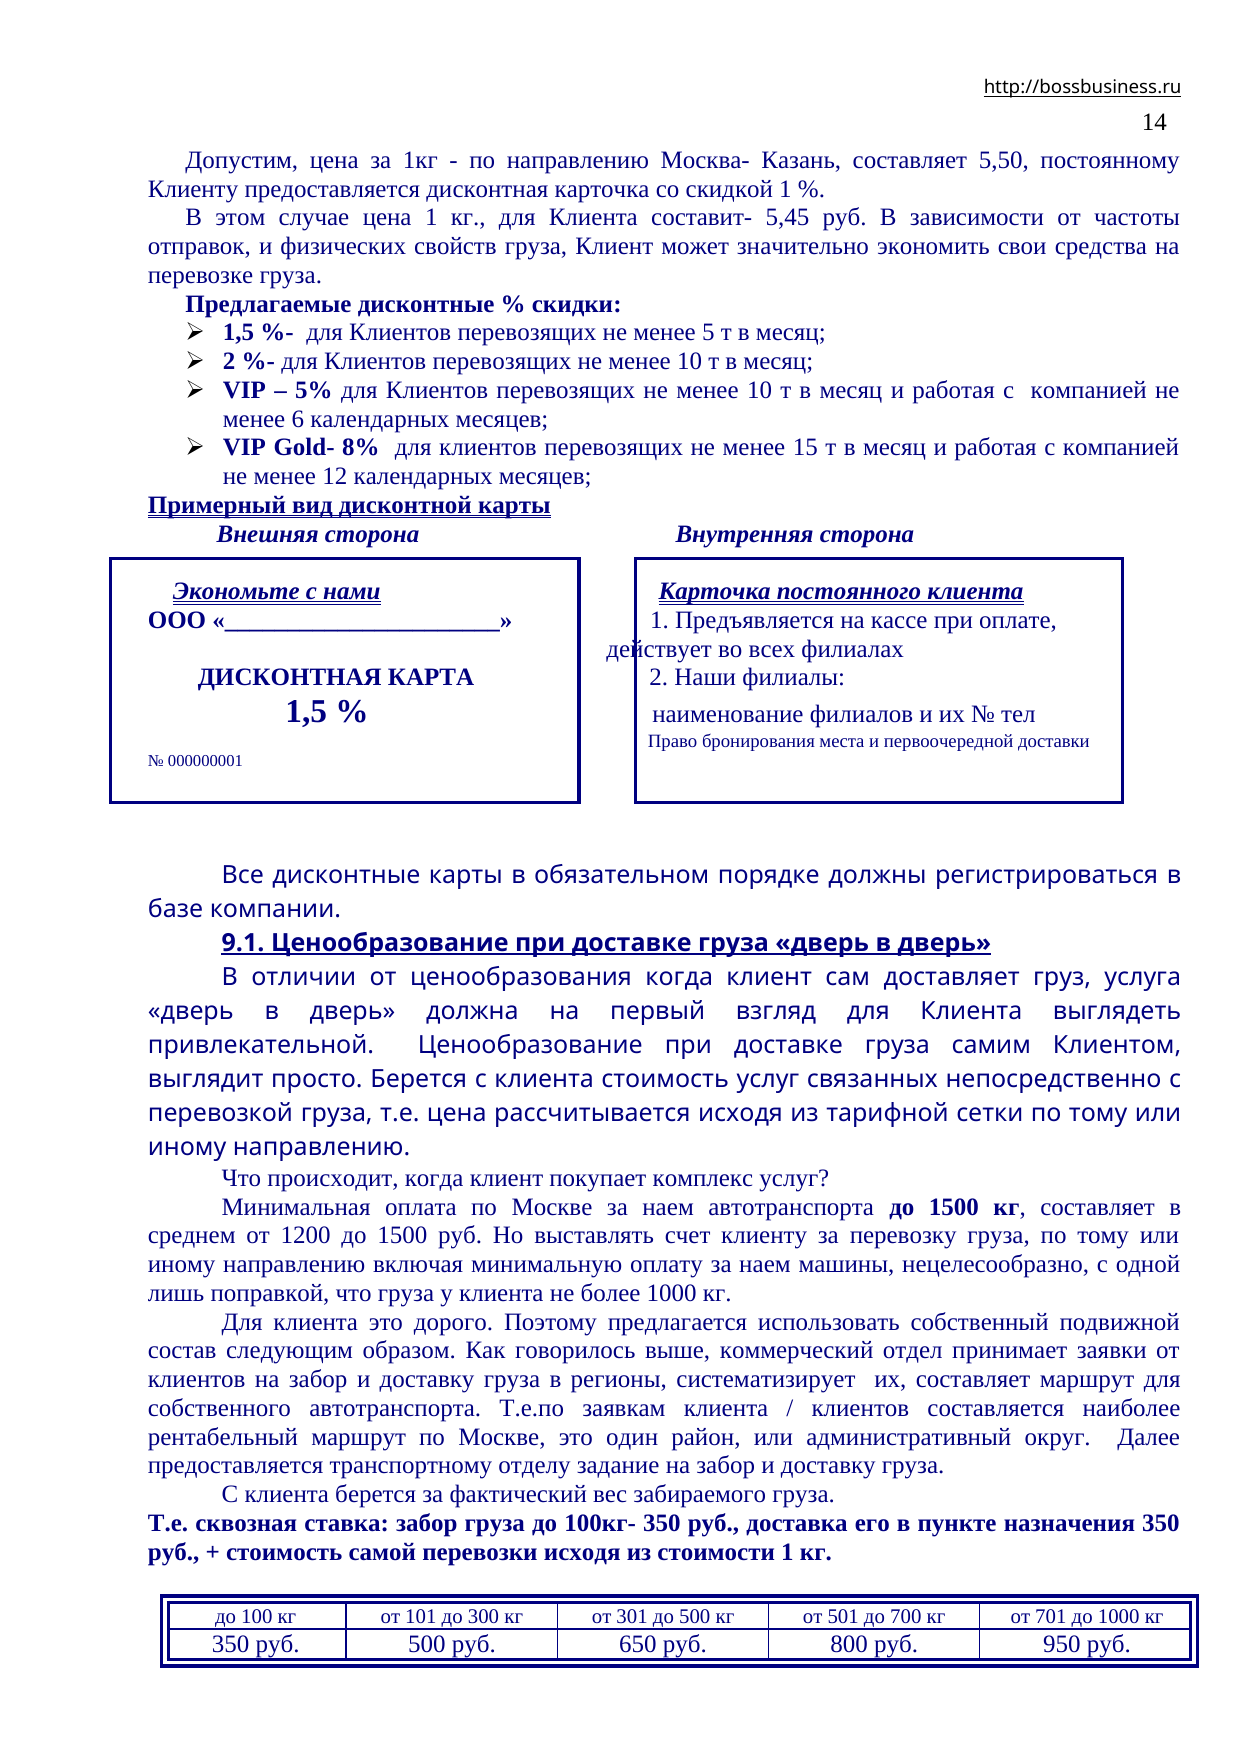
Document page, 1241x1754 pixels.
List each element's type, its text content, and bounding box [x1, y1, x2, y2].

text 9.1. Ценообразование при доставке груза «дверь в дверь» [148, 925, 1181, 959]
text Экономьте с нами [148, 576, 577, 605]
text [1124, 691, 1181, 729]
text [581, 662, 634, 691]
table_header от 301 до 500 кг [558, 1604, 768, 1628]
text наименование филиалов и их № тел [637, 691, 1121, 729]
text действует во всех филиалах [637, 634, 1121, 662]
text Все дисконтные карты в обязательном порядке должны регистрироваться в базе компании. [148, 857, 1181, 925]
list 2 %- для Клиентов перевозящих не менее 10 т в месяц; [185, 346, 1181, 375]
list VIP – 5% для Клиентов перевозящих не менее 10 т в месяц и работая с компанией не менее 6 календарных месяцев; [185, 375, 1181, 432]
list 1,5 %- для Клиентов перевозящих не менее 5 т в месяц; [185, 317, 1181, 346]
text Допустим, цена за 1кг - по направлению Москва- Казань, составляет 5,50, постоянному Клиенту предоставляется дисконтная карточка со скидкой 1 %. [148, 128, 1181, 202]
table_header от 101 до 300 кг [347, 1604, 557, 1628]
table_cell 650 руб. [558, 1630, 768, 1658]
text действует во всех филиалах [1124, 634, 1181, 662]
text Минимальная оплата по Москве за наем автотранспорта до 1500 кг, составляет в среднем от 1200 до 1500 руб. Но выставлять счет клиенту за перевозку груза, по тому или иному направлению включая минимальную оплату за наем машины, нецелесообразно, с одной лишь поправкой, что груза у клиента не более 1000 кг. [148, 1192, 1181, 1307]
text Т.е. сквозная ставка: забор груза до 100кг- 350 руб., доставка его в пункте назначения 350 руб., + стоимость самой перевозки исходя из стоимости 1 кг. [148, 1508, 1181, 1566]
text Внешняя сторона Внутренняя сторона [148, 519, 1181, 547]
table_header до 100 кг [165, 1598, 346, 1628]
text С клиента берется за фактический вес забираемого груза. [148, 1479, 1181, 1508]
text ДИСКОНТНАЯ КАРТА [148, 662, 577, 691]
text [581, 576, 634, 605]
text [148, 729, 577, 751]
text действует во всех филиалах [148, 634, 577, 662]
text ООО «______________________» [148, 605, 577, 634]
text Что происходит, когда клиент покупает комплекс услуг? [148, 1163, 1181, 1192]
text [581, 691, 634, 729]
text [1124, 605, 1181, 634]
text В этом случае цена 1 кг., для Клиента составит- 5,45 руб. В зависимости от частоты отправок, и физических свойств груза, Клиент может значительно экономить свои средства на перевозке груза. [148, 202, 1181, 289]
table_cell 800 руб. [769, 1630, 979, 1658]
list VIP Gold- 8% для клиентов перевозящих не менее 15 т в месяц и работая с компанией не менее 12 календарных месяцев; [185, 432, 1181, 490]
text 1. Предъявляется на кассе при оплате, [637, 605, 1121, 634]
text В отличии от ценообразования когда клиент сам доставляет груз, услуга «дверь в дверь» должна на первый взгляд для Клиента выглядеть привлекательной. Ценообразование при доставке груза самим Клиентом, выглядит просто. Берется с клиента стоимость услуг связанных непосредственно с перевозкой груза, т.е. цена рассчитывается исходя из тарифной сетки по тому или иному направлению. [148, 959, 1181, 1163]
text 2. Наши филиалы: [637, 662, 1121, 691]
text Право бронирования места и первоочередной доставки [637, 729, 1121, 751]
text Примерный вид дисконтной карты [148, 490, 1181, 519]
text [581, 605, 634, 634]
text [637, 751, 1121, 770]
text [1124, 729, 1181, 751]
text [1124, 751, 1181, 770]
text 1,5 % [148, 691, 577, 729]
text Для клиента это дорого. Поэтому предлагается использовать собственный подвижной состав следующим образом. Как говорилось выше, коммерческий отдел принимает заявки от клиентов на забор и доставку груза в регионы, систематизирует их, составляет маршрут для собственного автотранспорта. Т.е.по заявкам клиента / клиентов составляется наиболее рентабельный маршрут по Москве, это один район, или административный округ. Далее предоставляется транспортному отделу задание на забор и доставку груза. [148, 1307, 1181, 1479]
table_cell 350 руб. [170, 1630, 345, 1658]
text № 000000001 [148, 751, 577, 770]
text [581, 751, 634, 770]
table_header от 701 до 1000 кг [980, 1598, 1194, 1628]
text [1124, 662, 1181, 691]
text действует во всех филиалах [581, 634, 634, 662]
table_cell 500 руб. [347, 1630, 557, 1658]
text Карточка постоянного клиента [637, 576, 1121, 605]
text [1124, 576, 1181, 605]
text Предлагаемые дисконтные % скидки: [148, 289, 1181, 317]
table_cell 950 руб. [980, 1630, 1189, 1658]
text [581, 729, 634, 751]
table_header от 501 до 700 кг [769, 1604, 979, 1628]
